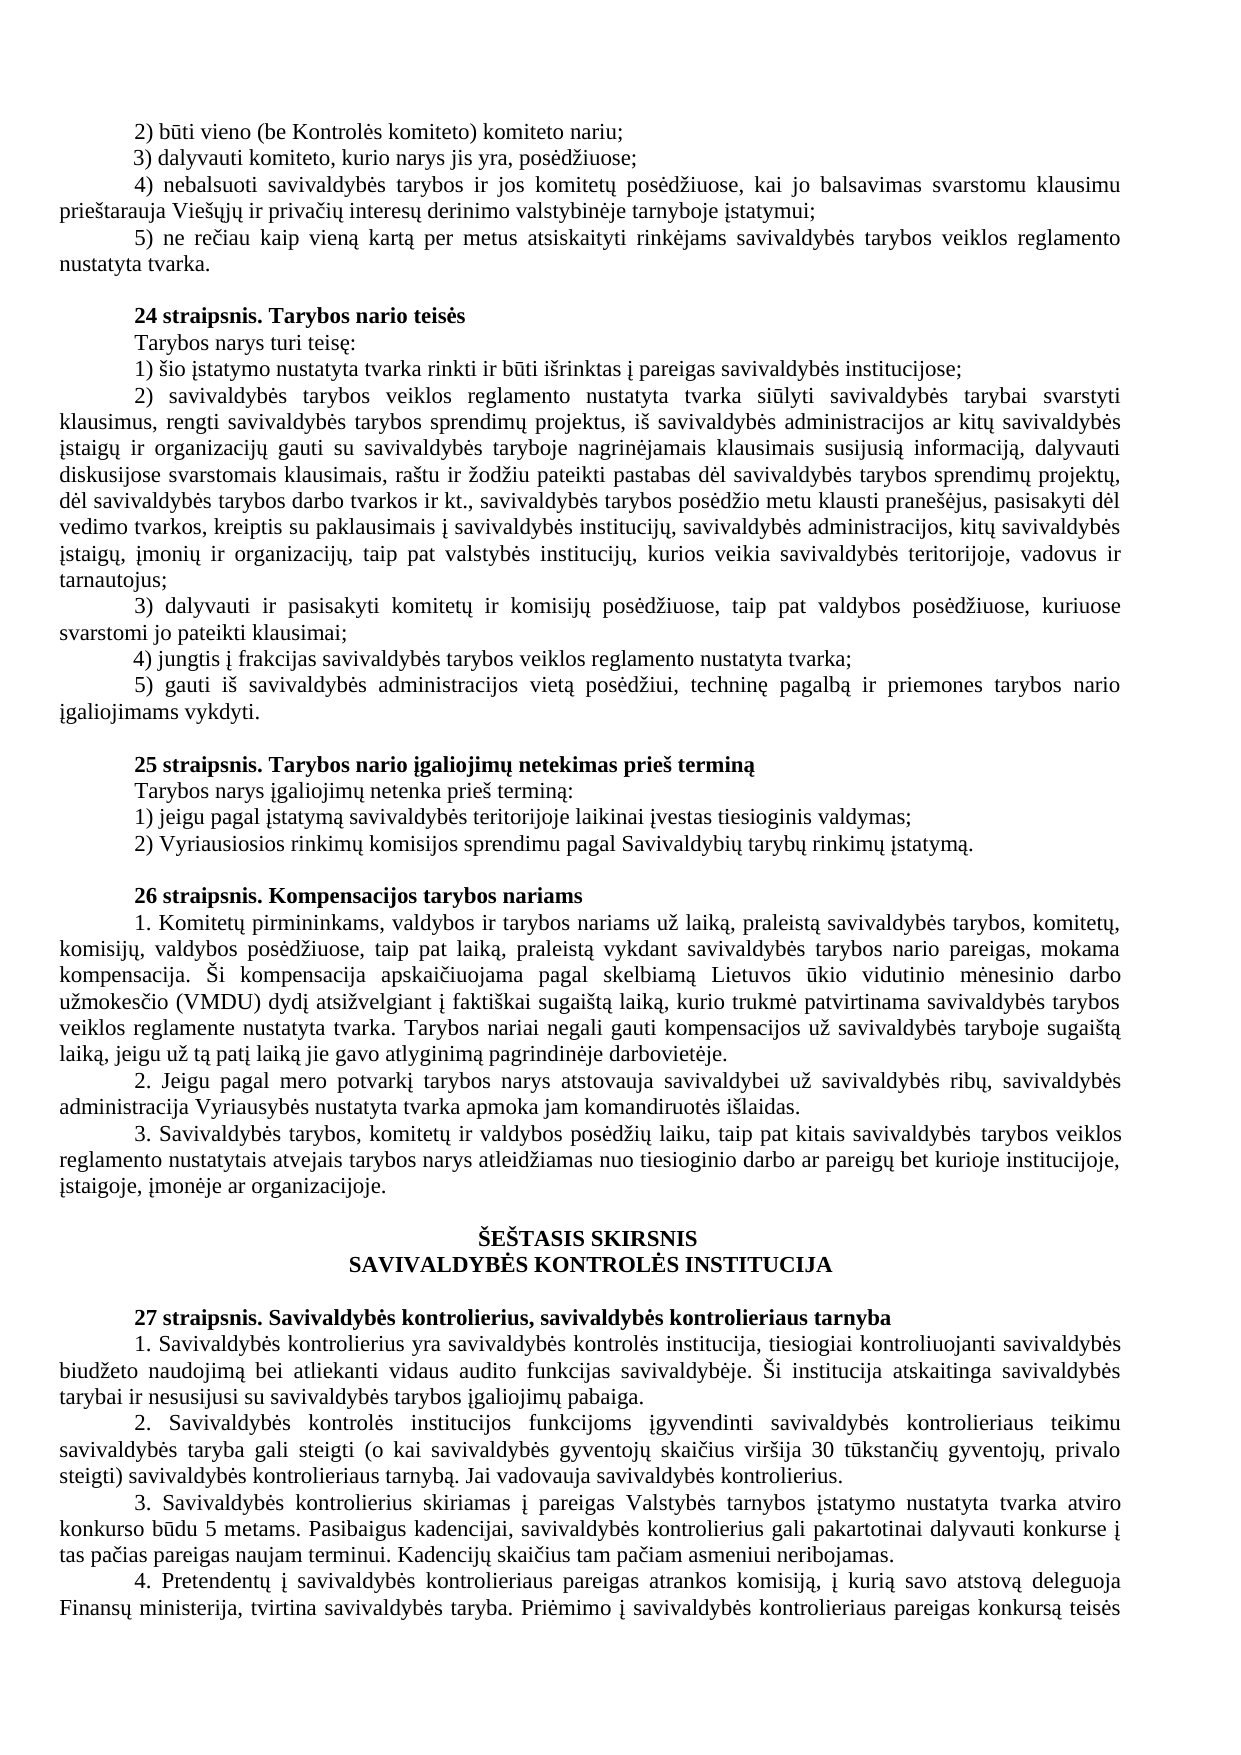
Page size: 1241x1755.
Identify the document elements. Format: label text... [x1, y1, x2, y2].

text 1. Savivaldybės kontrolierius yra savivaldybės kontrolės institucija, tiesiogiai kontroliuojanti savivaldybės biudžeto naudojimą bei atliekanti vidaus audito funkcijas savivaldybėje. Ši institucija atskaitinga savivaldybės tarybai ir nesusijusi su savivaldybės tarybos įgaliojimų pabaiga. [59, 1330, 1122, 1409]
text 3. Savivaldybės kontrolierius skiriamas į pareigas Valstybės tarnybos įstatymo nustatyta tvarka atviro konkurso būdu 5 metams. Pasibaigus kadencijai, savivaldybės kontrolierius gali pakartotinai dalyvauti konkurse į tas pačias pareigas naujam terminui. Kadencijų skaičius tam pačiam asmeniui neribojamas. [59, 1488, 1122, 1568]
text 4) jungtis į frakcijas savivaldybės tarybos veiklos reglamento nustatyta tvarka; [59, 645, 1122, 672]
text 24 straipsnis. Tarybos nario teisės [59, 303, 1122, 329]
text 3. Savivaldybės tarybos, komitetų ir valdybos posėdžių laiku, taip pat kitais savivaldybės tarybos veiklos reglamento nustatytais atvejais tarybos narys atleidžiamas nuo tiesioginio darbo ar pareigų bet kurioje institucijoje, įstaigoje, įmonėje ar organizacijoje. [59, 1119, 1122, 1199]
text 2. Savivaldybės kontrolės institucijos funkcijoms įgyvendinti savivaldybės kontrolieriaus teikimu savivaldybės taryba gali steigti (o kai savivaldybės gyventojų skaičius viršija 30 tūkstančių gyventojų, privalo steigti) savivaldybės kontrolieriaus tarnybą. Jai vadovauja savivaldybės kontrolierius. [59, 1409, 1122, 1488]
text 2) būti vieno (be Kontrolės komiteto) komiteto nariu; [59, 118, 1122, 144]
text 27 straipsnis. Savivaldybės kontrolierius, savivaldybės kontrolieriaus tarnyba [59, 1304, 1122, 1330]
text 2) savivaldybės tarybos veiklos reglamento nustatyta tvarka siūlyti savivaldybės tarybai svarstyti klausimus, rengti savivaldybės tarybos sprendimų projektus, iš savivaldybės administracijos ar kitų savivaldybės įstaigų ir organizacijų gauti su savivaldybės taryboje nagrinėjamais klausimais susijusią informaciją, dalyvauti diskusijose svarstomais klausimais, raštu ir žodžiu pateikti pastabas dėl savivaldybės tarybos sprendimų projektų, dėl savivaldybės tarybos darbo tvarkos ir kt., savivaldybės tarybos posėdžio metu klausti pranešėjus, pasisakyti dėl vedimo tvarkos, kreiptis su paklausimais į savivaldybės institucijų, savivaldybės administracijos, kitų savivaldybės įstaigų, įmonių ir organizacijų, taip pat valstybės institucijų, kurios veikia savivaldybės teritorijoje, vadovus ir tarnautojus; [59, 382, 1122, 592]
text 5) gauti iš savivaldybės administracijos vietą posėdžiui, techninę pagalbą ir priemones tarybos nario įgaliojimams vykdyti. [59, 672, 1122, 724]
text Tarybos narys turi teisę: [59, 329, 1122, 355]
text ŠEŠTASIS SKIRSNIS [59, 1225, 1122, 1251]
text 4. Pretendentų į savivaldybės kontrolieriaus pareigas atrankos komisiją, į kurią savo atstovą deleguoja Finansų ministerija, tvirtina savivaldybės taryba. Priėmimo į savivaldybės kontrolieriaus pareigas konkursą teisės [59, 1568, 1122, 1620]
text 5) ne rečiau kaip vieną kartą per metus atsiskaityti rinkėjams savivaldybės tarybos veiklos reglamento nustatyta tvarka. [59, 223, 1122, 276]
text 2) Vyriausiosios rinkimų komisijos sprendimu pagal Savivaldybių tarybų rinkimų įstatymą. [59, 830, 1122, 856]
text Tarybos narys įgaliojimų netenka prieš terminą: [59, 777, 1122, 803]
text 1) jeigu pagal įstatymą savivaldybės teritorijoje laikinai įvestas tiesioginis valdymas; [59, 803, 1122, 830]
text 1. Komitetų pirmininkams, valdybos ir tarybos nariams už laiką, praleistą savivaldybės tarybos, komitetų, komisijų, valdybos posėdžiuose, taip pat laiką, praleistą vykdant savivaldybės tarybos nario pareigas, mokama kompensacija. Ši kompensacija apskaičiuojama pagal skelbiamą Lietuvos ūkio vidutinio mėnesinio darbo užmokesčio (VMDU) dydį atsižvelgiant į faktiškai sugaištą laiką, kurio trukmė patvirtinama savivaldybės tarybos veiklos reglamente nustatyta tvarka. Tarybos nariai negali gauti kompensacijos už savivaldybės taryboje sugaištą laiką, jeigu už tą patį laiką jie gavo atlyginimą pagrindinėje darbovietėje. [59, 909, 1122, 1067]
text 1) šio įstatymo nustatyta tvarka rinkti ir būti išrinktas į pareigas savivaldybės institucijose; [59, 355, 1122, 382]
text 3) dalyvauti komiteto, kurio narys jis yra, posėdžiuose; [59, 144, 1122, 171]
text 3) dalyvauti ir pasisakyti komitetų ir komisijų posėdžiuose, taip pat valdybos posėdžiuose, kuriuose svarstomi jo pateikti klausimai; [59, 592, 1122, 645]
text 25 straipsnis. Tarybos nario įgaliojimų netekimas prieš terminą [59, 751, 1122, 777]
text 26 straipsnis. Kompensacijos tarybos nariams [59, 882, 1122, 909]
text 4) nebalsuoti savivaldybės tarybos ir jos komitetų posėdžiuose, kai jo balsavimas svarstomu klausimu prieštarauja Viešųjų ir privačių interesų derinimo valstybinėje tarnyboje įstatymui; [59, 171, 1122, 223]
text 2. Jeigu pagal mero potvarkį tarybos narys atstovauja savivaldybei už savivaldybės ribų, savivaldybės administracija Vyriausybės nustatyta tvarka apmoka jam komandiruotės išlaidas. [59, 1067, 1122, 1119]
text SAVIVALDYBĖS KONTROLĖS INSTITUCIJA [59, 1251, 1122, 1278]
